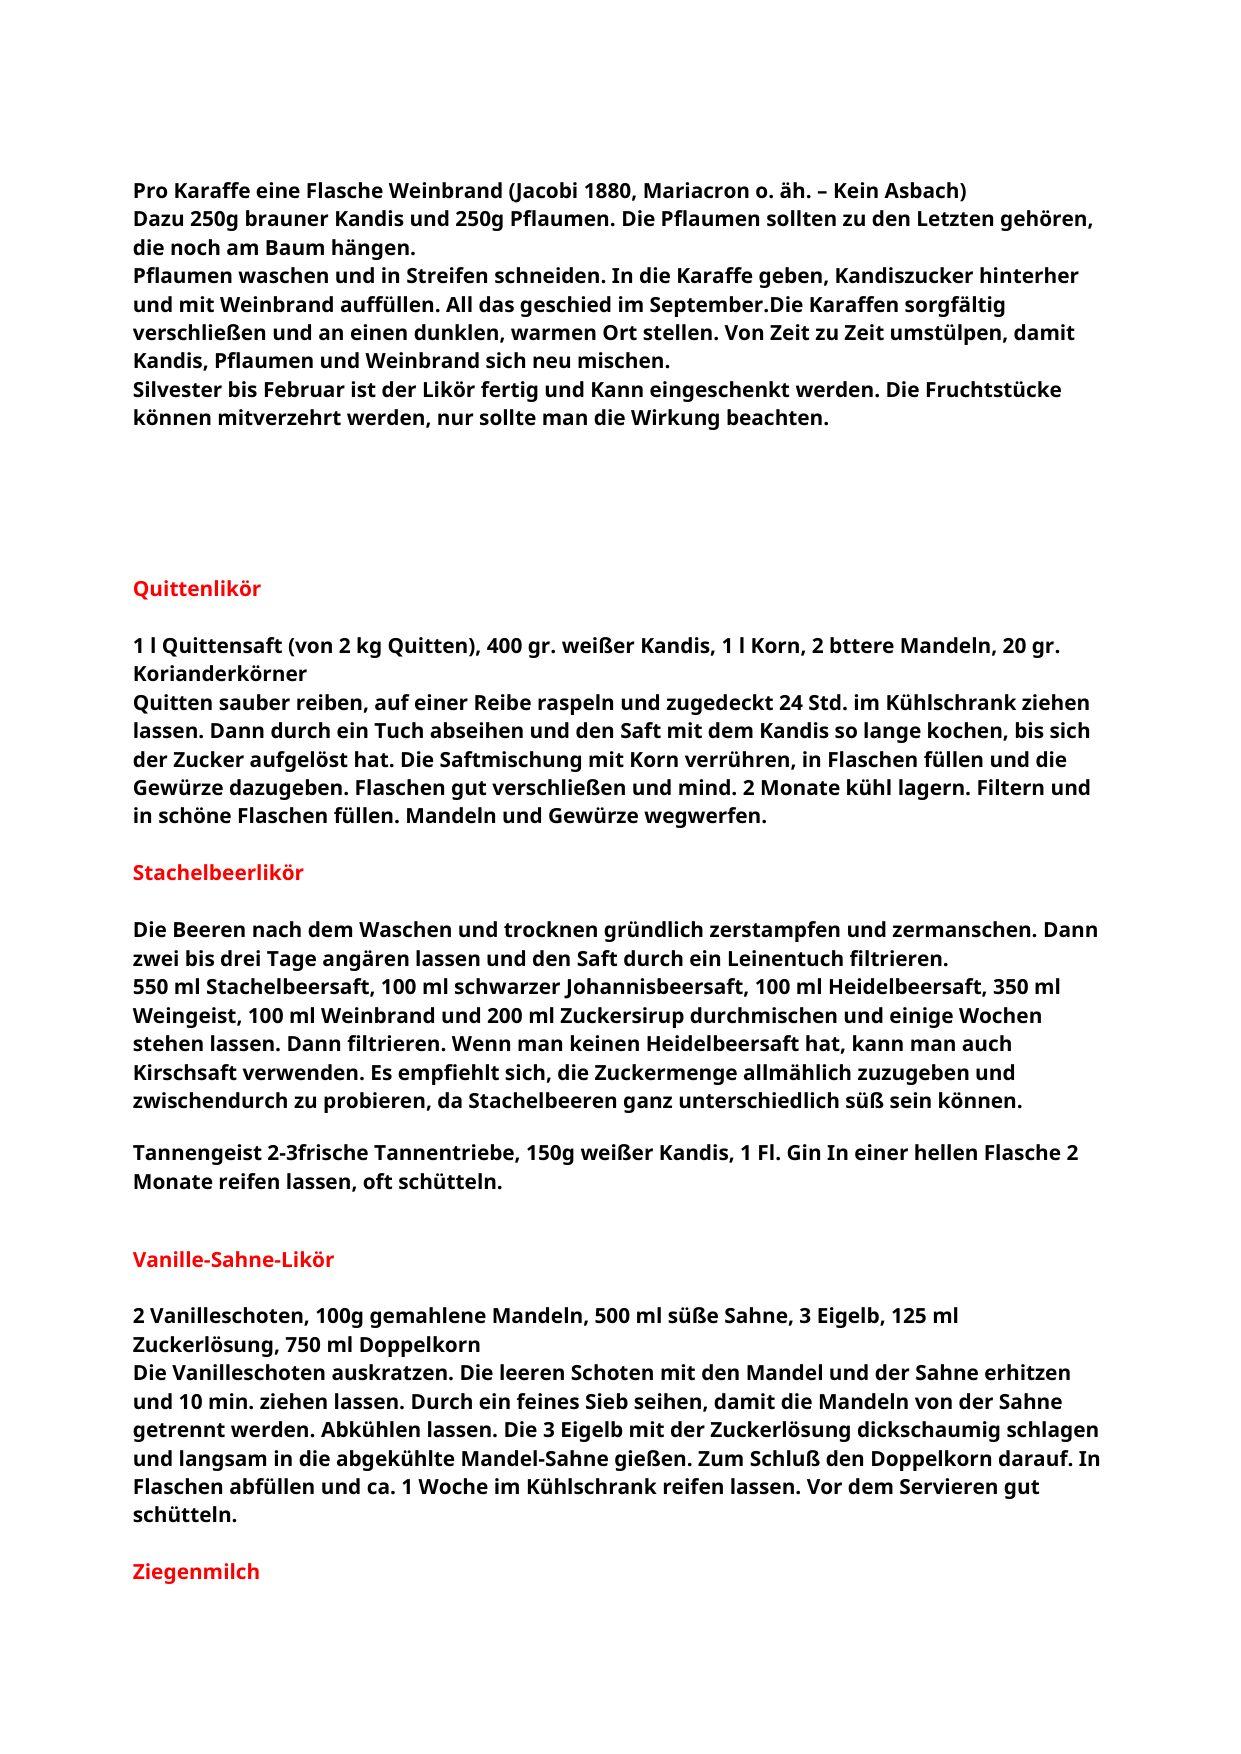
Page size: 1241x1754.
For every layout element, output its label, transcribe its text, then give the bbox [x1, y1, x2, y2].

text Pro Karaffe eine Flasche Weinbrand (Jacobi 1880, Mariacron o. äh. – Kein Asbach) Dazu 250g brauner Kandis und 250g Pflaumen. Die Pflaumen sollten zu den Letzten gehören, die noch am Baum hängen. Pflaumen waschen und in Streifen schneiden. In die Karaffe geben, Kandiszucker hinterher und mit Weinbrand auffüllen. All das geschied im September.Die Karaffen sorgfältig verschließen und an einen dunklen, warmen Ort stellen. Von Zeit zu Zeit umstülpen, damit Kandis, Pflaumen und Weinbrand sich neu mischen. Silvester bis Februar ist der Likör fertig und Kann eingeschenkt werden. Die Fruchtstücke können mitverzehrt werden, nur sollte man die Wirkung beachten. [133, 148, 1108, 460]
text Tannengeist 2-3frische Tannentriebe, 150g weißer Kandis, 1 Fl. Gin In einer hellen Flasche 2 Monate reifen lassen, oft schütteln. [133, 1138, 1108, 1195]
text 2 Vanilleschoten, 100g gemahlene Mandeln, 500 ml süße Sahne, 3 Eigelb, 125 ml Zuckerlösung, 750 ml Doppelkorn Die Vanilleschoten auskratzen. Die leeren Schoten mit den Mandel und der Sahne erhitzen und 10 min. ziehen lassen. Durch ein feines Sieb seihen, damit die Mandeln von der Sahne getrennt werden. Abkühlen lassen. Die 3 Eigelb mit der Zuckerlösung dickschaumig schlagen und langsam in die abgekühlte Mandel-Sahne gießen. Zum Schluß den Doppelkorn darauf. In Flaschen abfüllen und ca. 1 Woche im Kühlschrank reifen lassen. Vor dem Servieren gut schütteln. [133, 1302, 1108, 1529]
text Quittenlikör [133, 574, 1108, 603]
text Stachelbeerlikör Die Beeren nach dem Waschen und trocknen gründlich zerstampfen und zermanschen. Dann zwei bis drei Tage angären lassen und den Saft durch ein Leinentuch filtrieren. 550 ml Stachelbeersaft, 100 ml schwarzer Johannisbeersaft, 100 ml Heidelbeersaft, 350 ml Weingeist, 100 ml Weinbrand und 200 ml Zuckersirup durchmischen und einige Wochen stehen lassen. Dann filtrieren. Wenn man keinen Heidelbeersaft hat, kann man auch Kirschsaft verwenden. Es empfiehlt sich, die Zuckermenge allmählich zuzugeben und zwischendurch zu probieren, da Stachelbeeren ganz unterschiedlich süß sein können. [133, 858, 1108, 1138]
text 1 l Quittensaft (von 2 kg Quitten), 400 gr. weißer Kandis, 1 l Korn, 2 bttere Mandeln, 20 gr. Korianderkörner Quitten sauber reiben, auf einer Reibe raspeln und zugedeckt 24 Std. im Kühlschrank ziehen lassen. Dann durch ein Tuch abseihen und den Saft mit dem Kandis so lange kochen, bis sich der Zucker aufgelöst hat. Die Saftmischung mit Korn verrühren, in Flaschen füllen und die Gewürze dazugeben. Flaschen gut verschließen und mind. 2 Monate kühl lagern. Filtern und in schöne Flaschen füllen. Mandeln und Gewürze wegwerfen. [133, 631, 1108, 858]
text Vanille-Sahne-Likör [133, 1245, 1108, 1273]
text Ziegenmilch [133, 1557, 1108, 1586]
